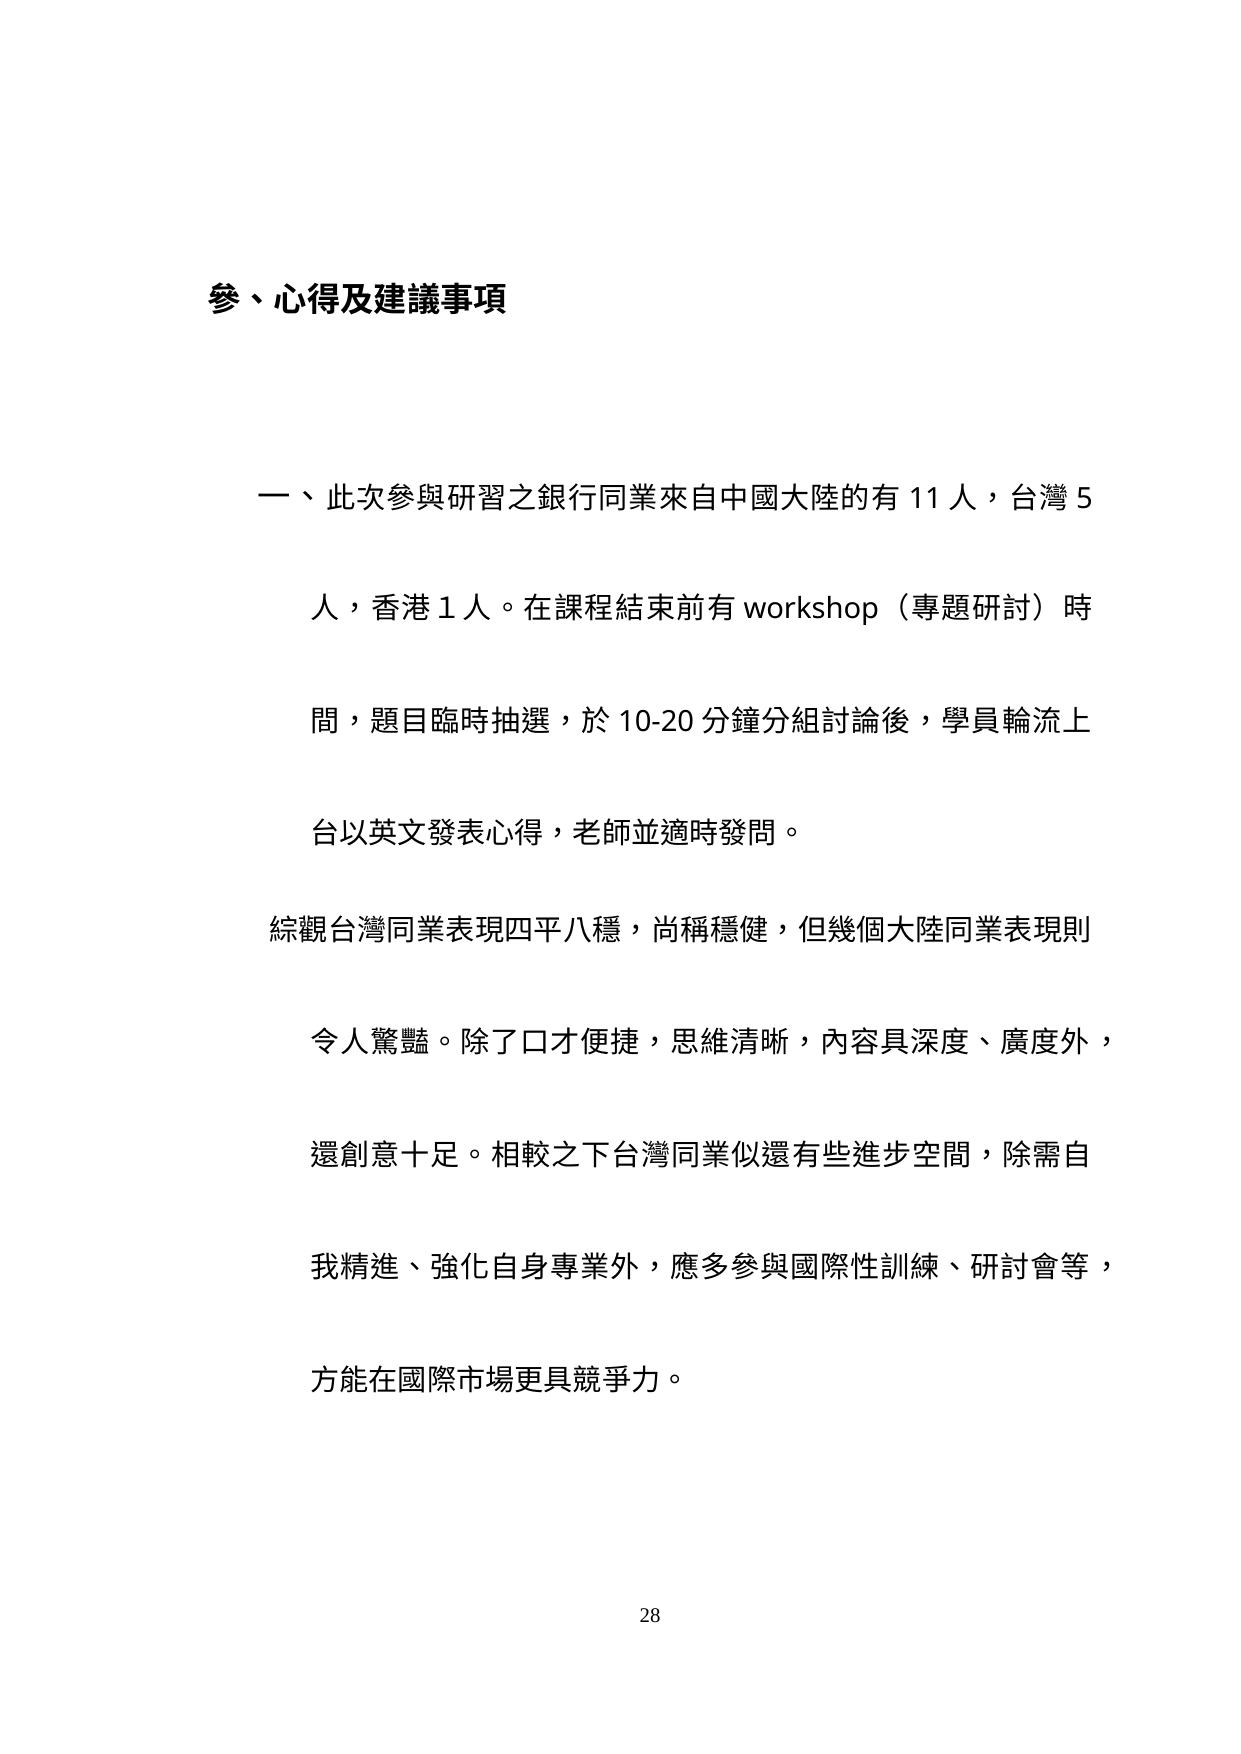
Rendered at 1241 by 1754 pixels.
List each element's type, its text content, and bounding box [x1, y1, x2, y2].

text 參、心得及建議事項 [207, 259, 1092, 334]
text 綜觀台灣同業表現四平八穩，尚稱穩健，但幾個大陸同業表現則令人驚豔。除了口才便捷，思維清晰，內容具深度、廣度外，還創意十足。相較之下台灣同業似還有些進步空間，除需自我精進、強化自身專業外，應多參與國際性訓練、研討會等，方能在國際市場更具競爭力。 [222, 890, 1092, 1415]
text 一、此次參與研習之銀行同業來自中國大陸的有11人，台灣5人，香港１人。在課程結束前有workshop（專題研討）時間，題目臨時抽選，於10-20分鐘分組討論後，學員輪流上台以英文發表心得，老師並適時發問。 [257, 456, 1092, 868]
